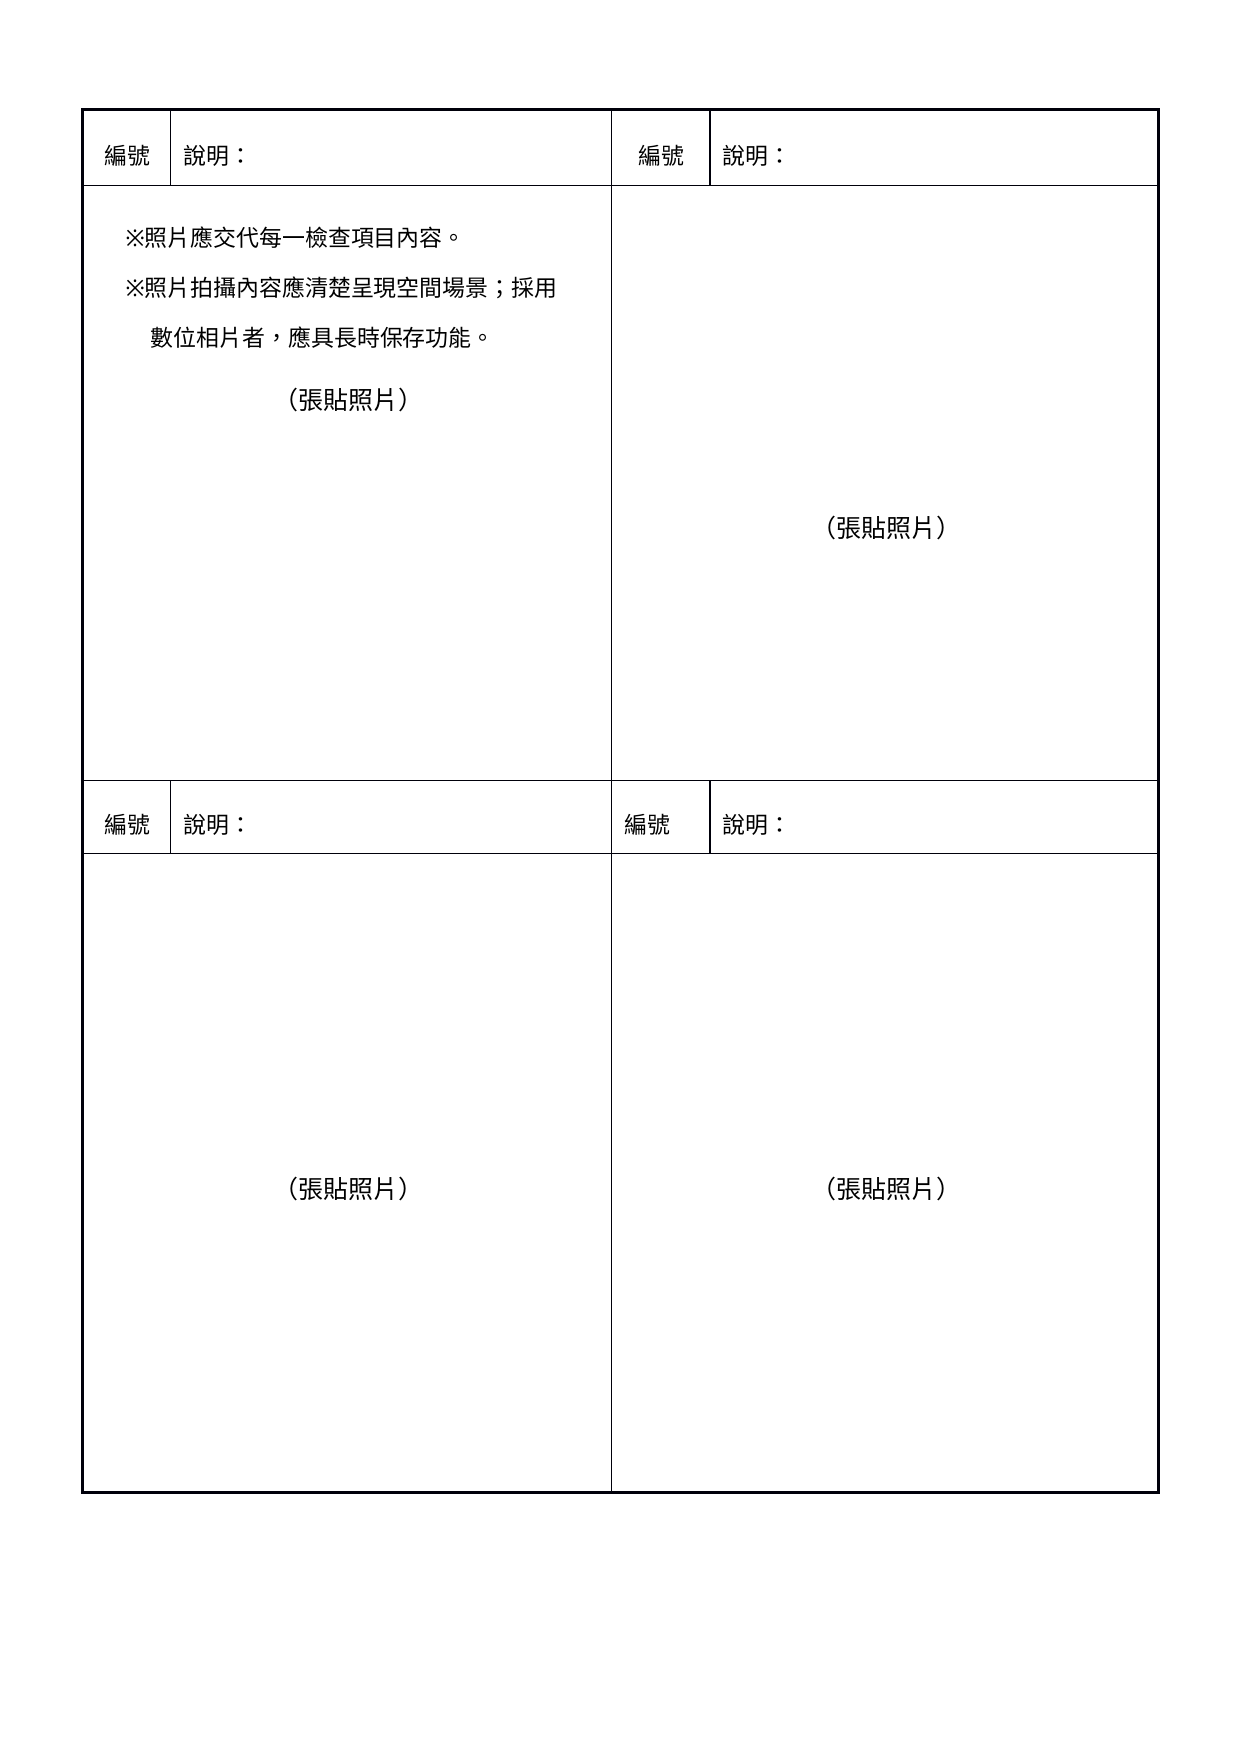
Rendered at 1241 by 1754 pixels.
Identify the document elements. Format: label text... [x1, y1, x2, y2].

table_cell （張貼照片） [84, 854, 611, 1491]
table_cell （張貼照片） [612, 854, 1157, 1491]
table_cell 編號 [612, 781, 709, 853]
table_header 說明： [711, 111, 1157, 185]
table_cell 編號 [84, 781, 170, 853]
table_cell 說明： [171, 781, 611, 853]
table_cell （張貼照片） [84, 186, 611, 780]
table_header 編號 [612, 111, 709, 185]
table_cell 說明： [711, 781, 1157, 853]
table_cell （張貼照片） [612, 186, 1157, 780]
table_header 編號 [84, 111, 170, 185]
table_header 說明： [171, 111, 611, 185]
